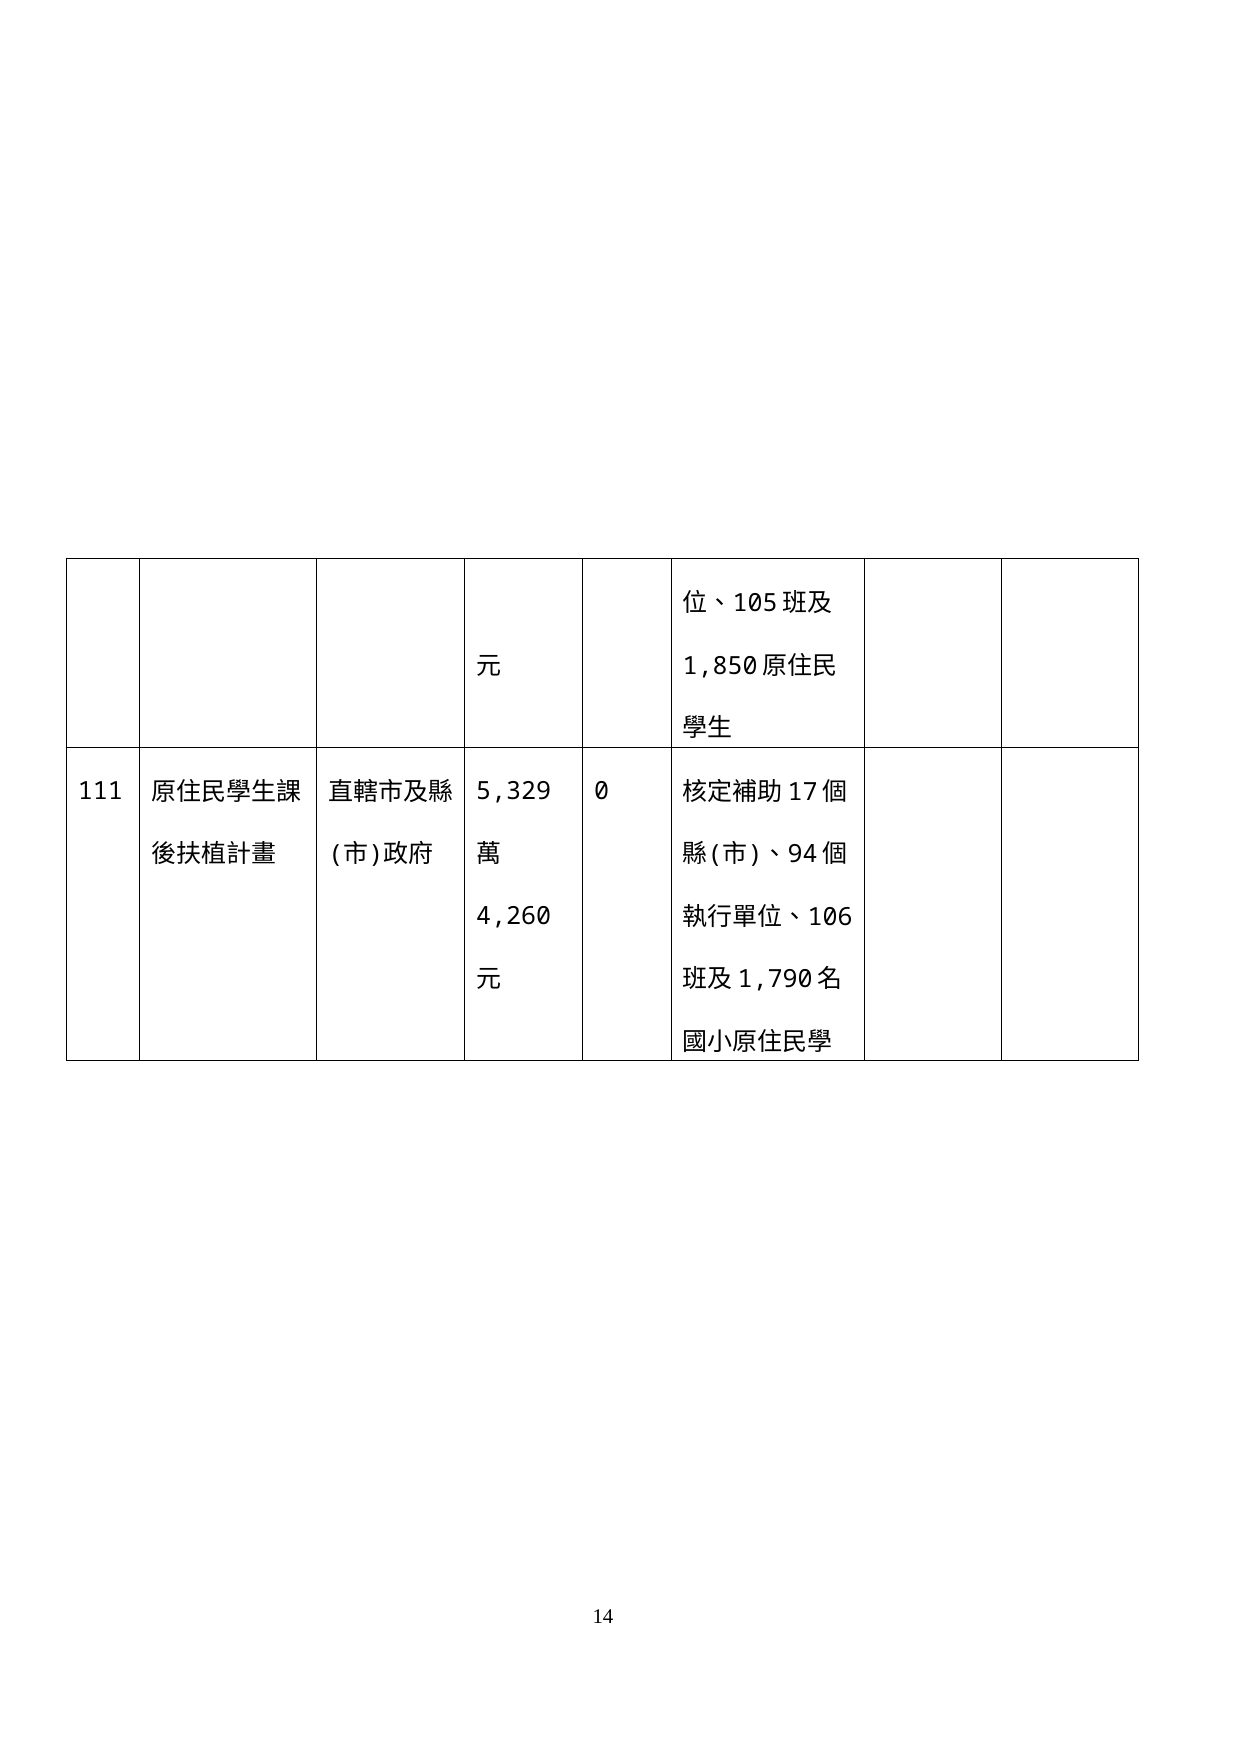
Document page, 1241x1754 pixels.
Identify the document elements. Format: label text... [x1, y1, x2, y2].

table_cell 核定補助17個縣(市)、94個執行單位、106班及1,790名國小原住民學 [672, 748, 864, 1060]
table_cell [583, 559, 671, 747]
table_cell [317, 559, 464, 747]
table_cell [67, 559, 139, 747]
table_cell 111 [67, 748, 139, 1060]
table_cell 直轄市及縣(市)政府 [317, 748, 464, 1060]
table_cell [1002, 748, 1138, 1060]
table_cell 位、105班及1,850原住民學生 [672, 559, 864, 747]
table_cell 5,329萬4,260元 [465, 748, 582, 1060]
table_cell [140, 559, 316, 747]
table_cell [865, 559, 1001, 747]
table_cell 原住民學生課後扶植計畫 [140, 748, 316, 1060]
table_cell [865, 748, 1001, 1060]
table_cell 元 [465, 559, 582, 747]
table_cell [1002, 559, 1138, 747]
table_cell 0 [583, 748, 671, 1060]
